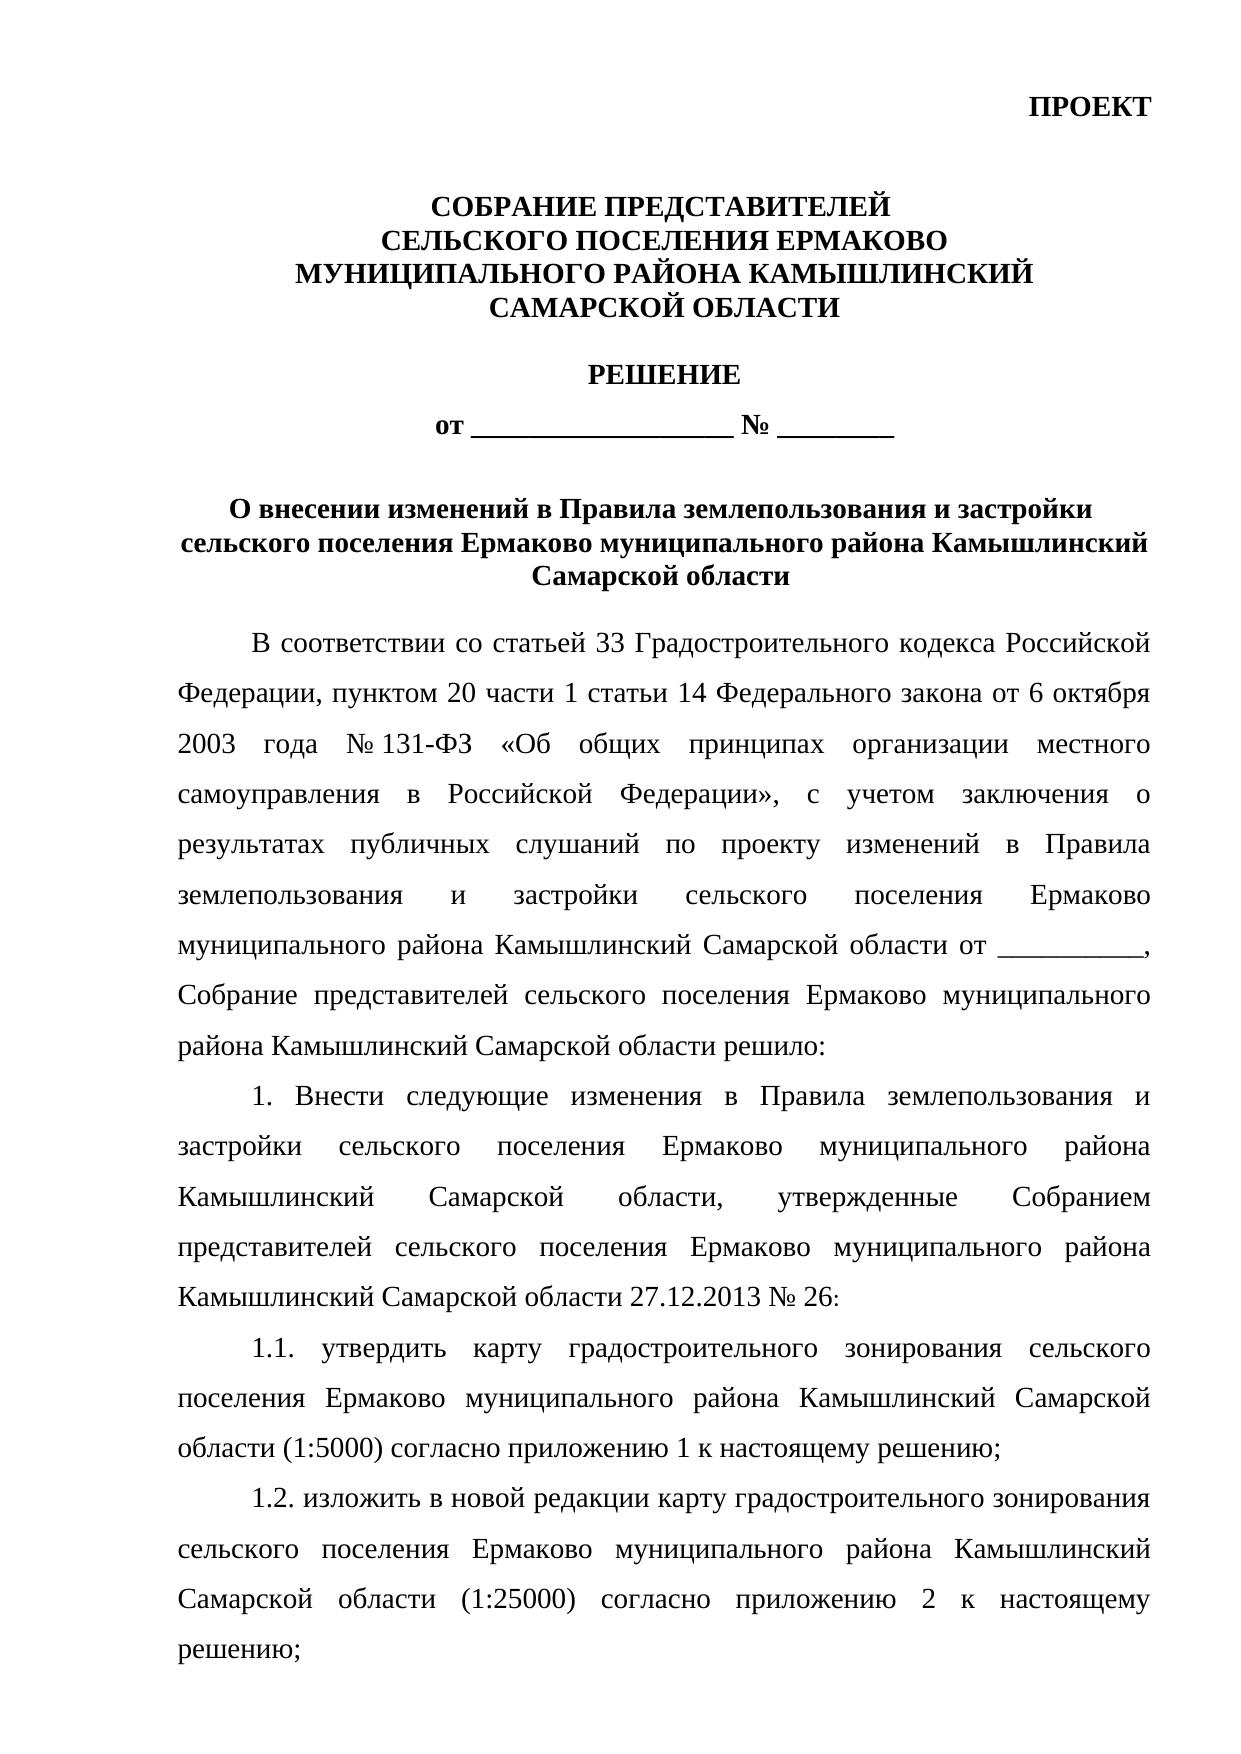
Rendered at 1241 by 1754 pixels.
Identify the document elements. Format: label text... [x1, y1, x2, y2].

subtitle РЕШЕНИЕ [177, 357, 1152, 391]
text 1.2. изложить в новой редакции карту градостроительного зонирования сельского поселения Ермаково муниципального района Камышлинский Самарской области (1:25000) согласно приложению 2 к настоящему решению; [177, 1481, 1152, 1665]
text 1. Внести следующие изменения в Правила землепользования и застройки сельского поселения Ермаково муниципального района Камышлинский Самарской области, утвержденные Собранием представителей сельского поселения Ермаково муниципального района Камышлинский Самарской области 27.12.2013 № 26: [177, 1078, 1152, 1313]
text 1.1. утвердить карту градостроительного зонирования сельского поселения Ермаково муниципального района Камышлинский Самарской области (1:5000) согласно приложению 1 к настоящему решению; [177, 1330, 1152, 1464]
subtitle самарской области [177, 290, 1152, 323]
subtitle муниципального района КАМЫШЛИНСКИЙ [177, 256, 1152, 290]
title сельского поселения Ермаково муниципального района Камышлинский Самарской области [177, 525, 1152, 592]
subtitle СЕЛЬСКОГО ПОСЕЛЕНИЯ Ермаково [177, 223, 1152, 256]
subtitle ПРОЕКТ [177, 89, 1152, 122]
subtitle от __________________ № ________ [177, 407, 1152, 441]
subtitle собрание представителей [177, 189, 1152, 223]
subtitle О внесении изменений в Правила землепользования и застройки [177, 491, 1152, 525]
text В соответствии со статьей 33 Градостроительного кодекса Российской Федерации, пунктом 20 части 1 статьи 14 Федерального закона от 6 октября 2003 года № 131-ФЗ «Об общих принципах организации местного самоуправления в Российской Федерации», с учетом заключения о результатах публичных слушаний по проекту изменений в Правила землепользования и застройки сельского поселения Ермаково муниципального района Камышлинский Самарской области от __________, Собрание представителей сельского поселения Ермаково муниципального района Камышлинский Самарской области решило: [177, 625, 1152, 1061]
